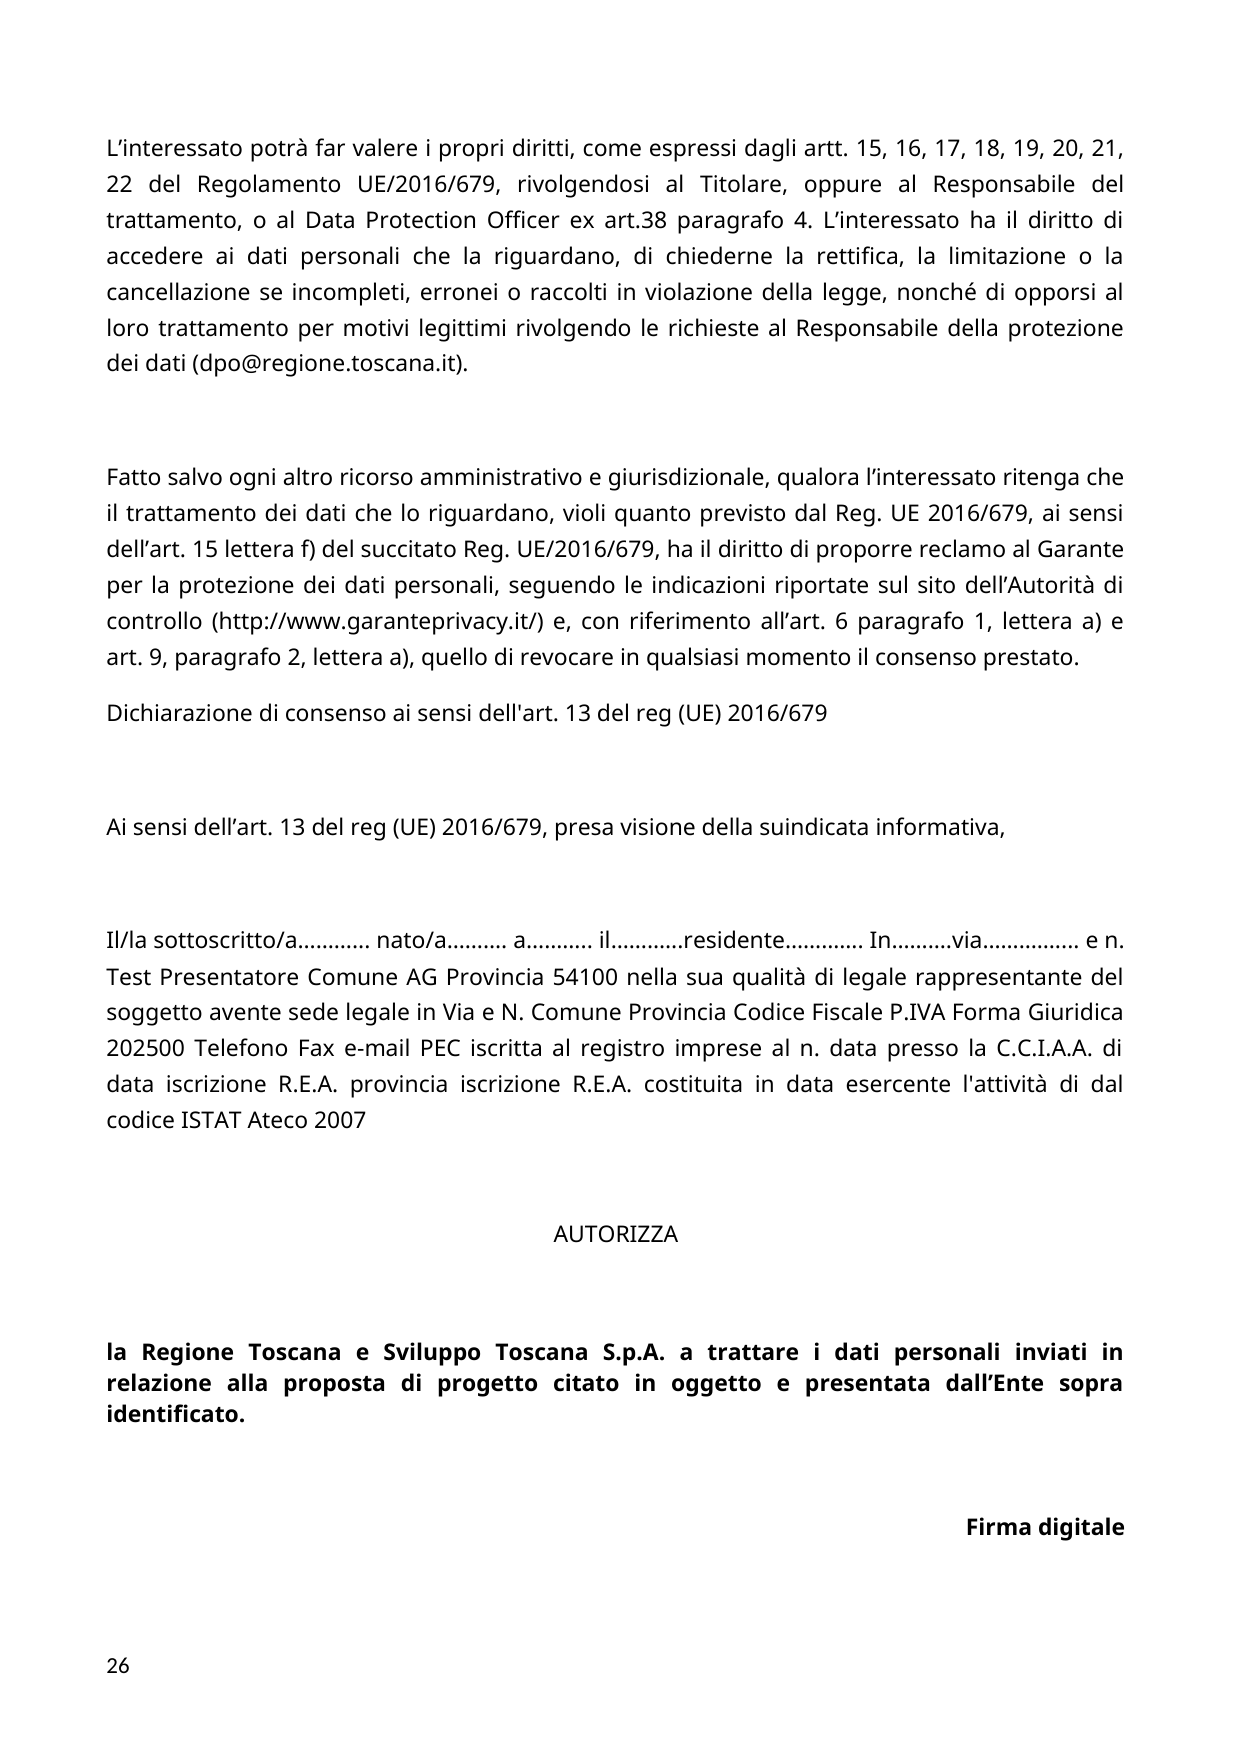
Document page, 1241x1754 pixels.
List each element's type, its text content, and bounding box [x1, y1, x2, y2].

text Fatto salvo ogni altro ricorso amministrativo e giurisdizionale, qualora l’interessato ritenga che il trattamento dei dati che lo riguardano, violi quanto previsto dal Reg. UE 2016/679, ai sensi dell’art. 15 lettera f) del succitato Reg. UE/2016/679, ha il diritto di proporre reclamo al Garante per la protezione dei dati personali, seguendo le indicazioni riportate sul sito dell’Autorità di controllo (http://www.garanteprivacy.it/) e, con riferimento all’art. 6 paragrafo 1, lettera a) e art. 9, paragrafo 2, lettera a), quello di revocare in qualsiasi momento il consenso prestato. [106, 461, 1125, 672]
text Dichiarazione di consenso ai sensi dell'art. 13 del reg (UE) 2016/679 [106, 697, 1125, 729]
text Ai sensi dell’art. 13 del reg (UE) 2016/679, presa visione della suindicata informativa, [106, 811, 1125, 842]
text Firma digitale [106, 1510, 1125, 1542]
text Il/la sottoscritto/a………... nato/a………. a……….. il………...residente…………. In……….via…….……... e n. Test Presentatore Comune AG Provincia 54100 nella sua qualità di legale rappresentante del soggetto avente sede legale in Via e N. Comune Provincia Codice Fiscale P.IVA Forma Giuridica 202500 Telefono Fax e-mail PEC iscritta al registro imprese al n. data presso la C.C.I.A.A. di data iscrizione R.E.A. provincia iscrizione R.E.A. costituita in data esercente l'attività di dal codice ISTAT Ateco 2007 [106, 924, 1125, 1135]
text L’interessato potrà far valere i propri diritti, come espressi dagli artt. 15, 16, 17, 18, 19, 20, 21, 22 del Regolamento UE/2016/679, rivolgendosi al Titolare, oppure al Responsabile del trattamento, o al Data Protection Officer ex art.38 paragrafo 4. L’interessato ha il diritto di accedere ai dati personali che la riguardano, di chiederne la rettifica, la limitazione o la cancellazione se incompleti, erronei o raccolti in violazione della legge, nonché di opporsi al loro trattamento per motivi legittimi rivolgendo le richieste al Responsabile della protezione dei dati (dpo@regione.toscana.it). [106, 132, 1125, 379]
text AUTORIZZA [106, 1218, 1125, 1249]
text la Regione Toscana e Sviluppo Toscana S.p.A. a trattare i dati personali inviati in relazione alla proposta di progetto citato in oggetto e presentata dall’Ente sopra identificato. [106, 1335, 1125, 1429]
